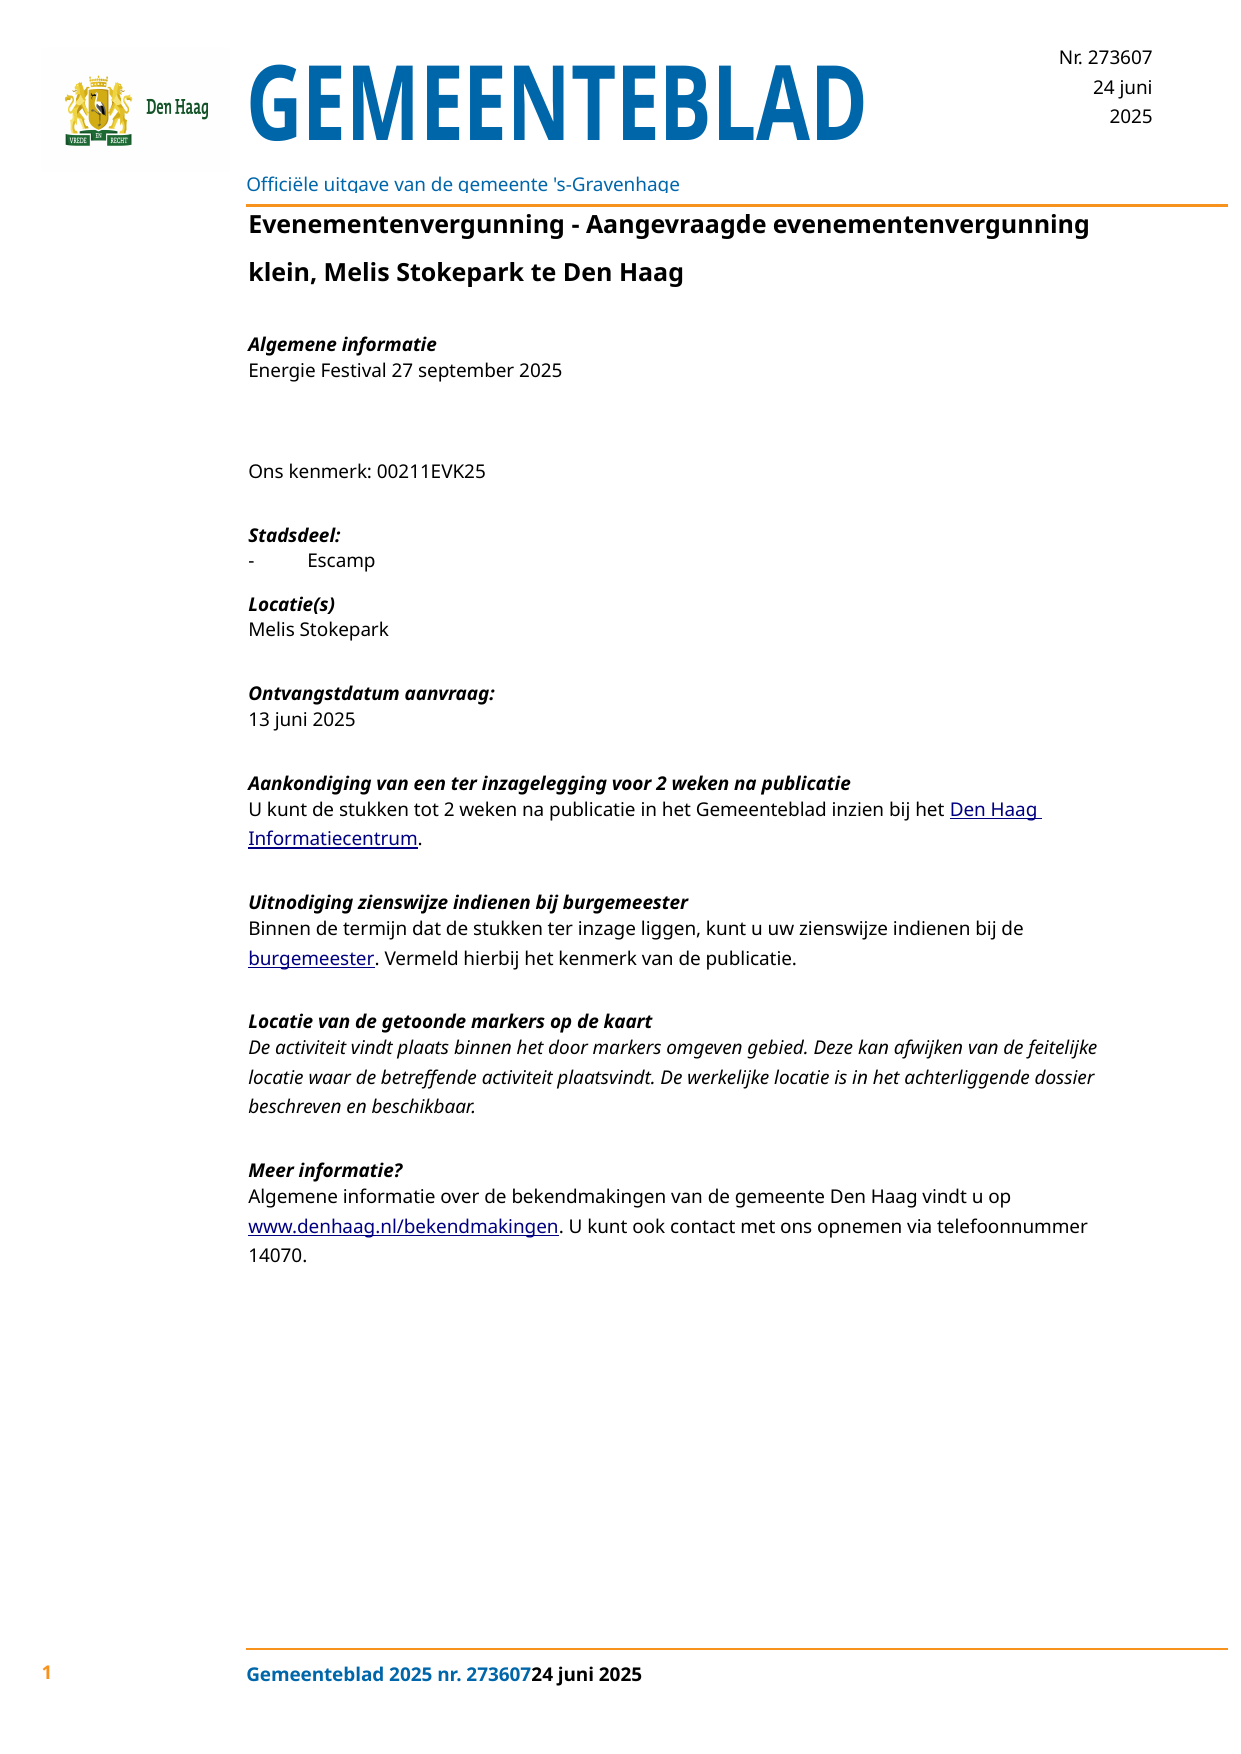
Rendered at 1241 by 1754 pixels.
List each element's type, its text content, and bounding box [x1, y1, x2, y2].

text Evenementenvergunning - Aangevraagde evenementenvergunning klein, Melis Stokepark te Den Haag [248, 207, 1152, 288]
text Aankondiging van een ter inzagelegging voor 2 weken na publicatie [248, 770, 1152, 796]
text Meer informatie? [248, 1158, 1152, 1183]
text Stadsdeel: [248, 522, 1152, 548]
text Energie Festival 27 september 2025 [248, 357, 1152, 383]
picture [41, 47, 231, 172]
text U kunt de stukken tot 2 weken na publicatie in het Gemeenteblad inzien bij het Den Haag Informatiecentrum. [248, 796, 1152, 851]
text Locatie van de getoonde markers op de kaart [248, 1009, 1152, 1034]
text Algemene informatie over de bekendmakingen van de gemeente Den Haag vindt u op www.denhaag.nl/bekendmakingen. U kunt ook contact met ons opnemen via telefoonnummer 14070. [248, 1183, 1152, 1268]
list Escamp [248, 548, 1152, 573]
text Locatie(s) [248, 591, 1152, 617]
text Ontvangstdatum aanvraag: [248, 681, 1152, 706]
text 13 juni 2025 [248, 706, 1152, 732]
text Binnen de termijn dat de stukken ter inzage liggen, kunt u uw zienswijze indienen bij de burgemeester. Vermeld hierbij het kenmerk van de publicatie. [248, 915, 1152, 971]
text Melis Stokepark [248, 617, 1152, 642]
text Uitnodiging zienswijze indienen bij burgemeester [248, 889, 1152, 915]
text De activiteit vindt plaats binnen het door markers omgeven gebied. Deze kan afwijken van de feitelijke locatie waar de betreffende activiteit plaatsvindt. De werkelijke locatie is in het achterliggende dossier beschreven en beschikbaar. [248, 1034, 1152, 1119]
text Algemene informatie [248, 331, 1152, 357]
text Ons kenmerk: 00211EVK25 [248, 458, 1152, 484]
